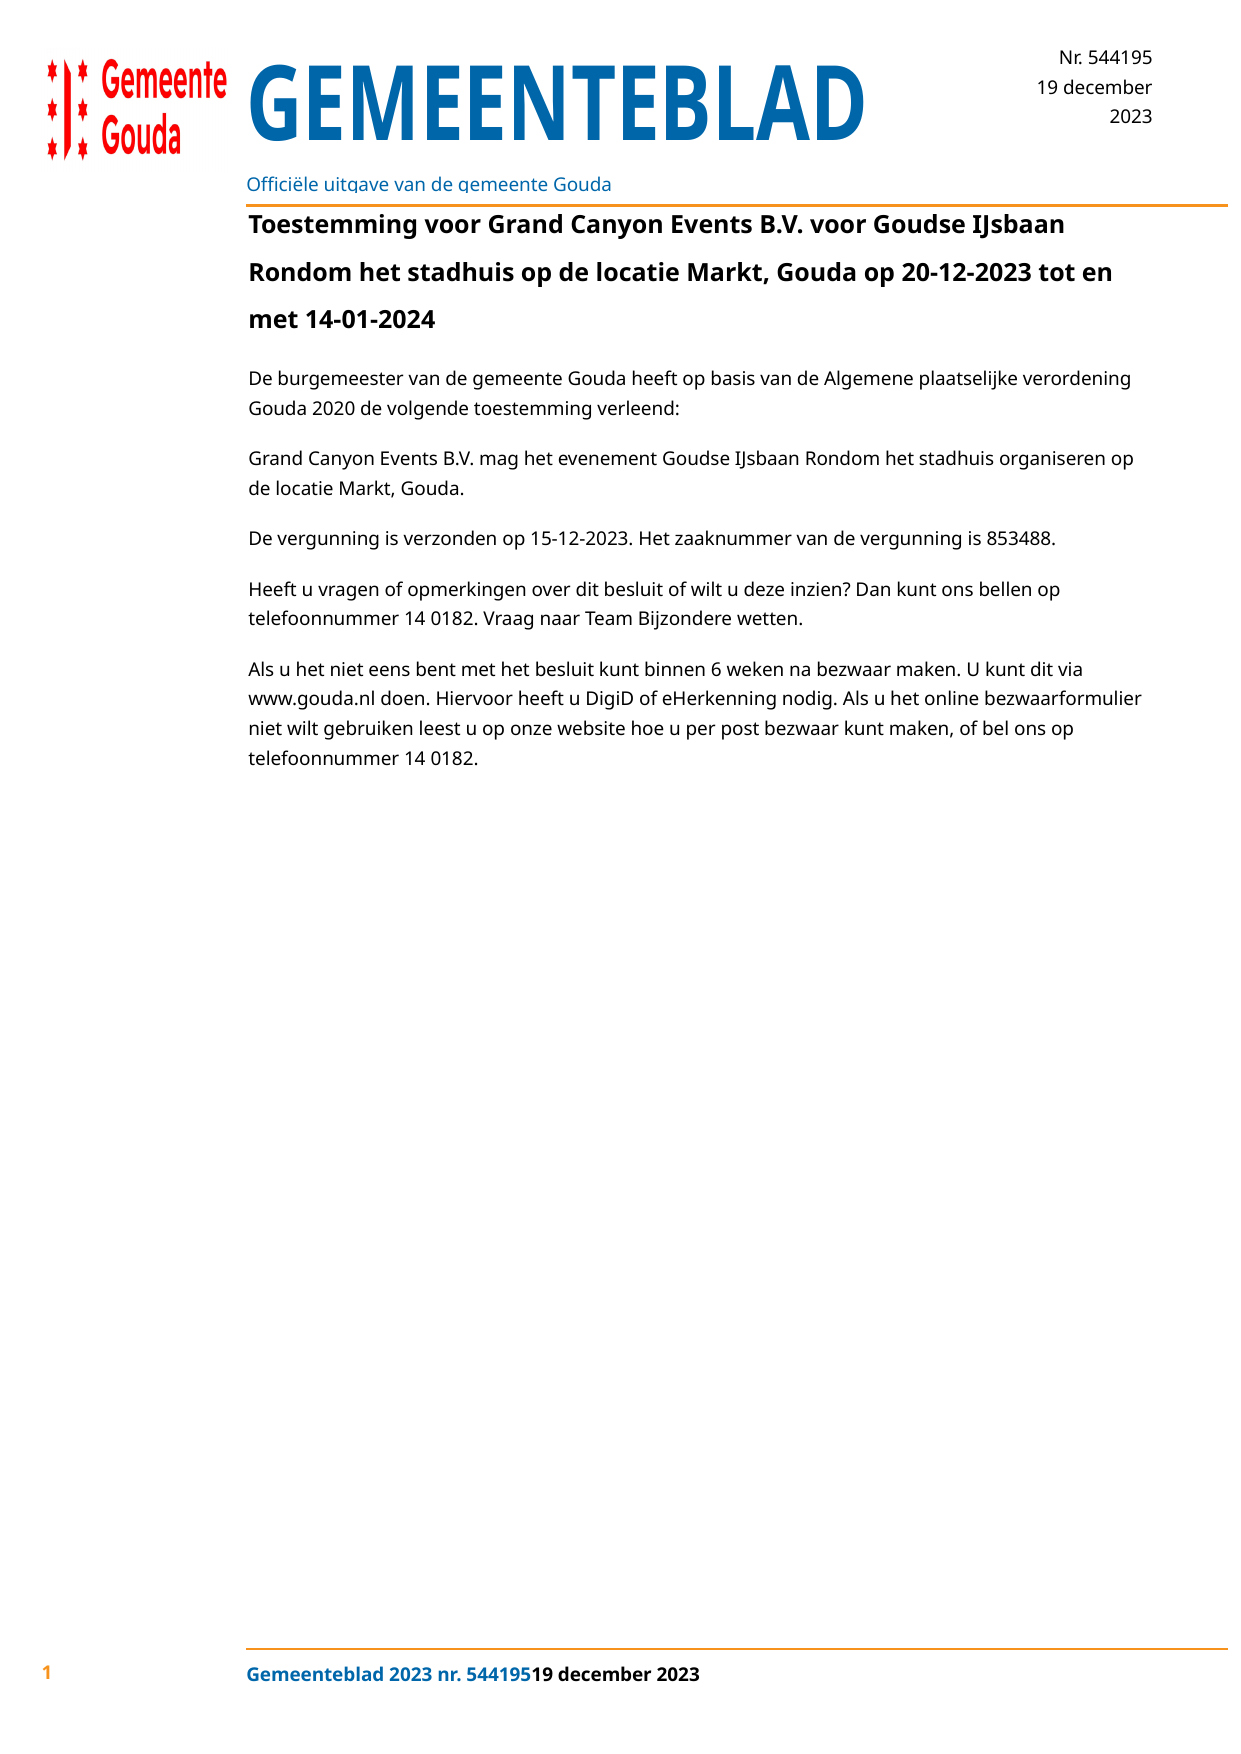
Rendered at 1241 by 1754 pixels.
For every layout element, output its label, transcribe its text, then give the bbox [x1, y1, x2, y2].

text Grand Canyon Events B.V. mag het evenement Goudse IJsbaan Rondom het stadhuis organiseren op de locatie Markt, Gouda. [248, 446, 1152, 501]
text De burgemeester van de gemeente Gouda heeft op basis van de Algemene plaatselijke verordening Gouda 2020 de volgende toestemming verleend: [248, 366, 1152, 421]
text Toestemming voor Grand Canyon Events B.V. voor Goudse IJsbaan Rondom het stadhuis op de locatie Markt, Gouda op 20-12-2023 tot en met 14-01-2024 [248, 207, 1152, 336]
text Heeft u vragen of opmerkingen over dit besluit of wilt u deze inzien? Dan kunt ons bellen op telefoonnummer 14 0182. Vraag naar Team Bijzondere wetten. [248, 576, 1152, 631]
text Als u het niet eens bent met het besluit kunt binnen 6 weken na bezwaar maken. U kunt dit via www.gouda.nl doen. Hiervoor heeft u DigiD of eHerkenning nodig. Als u het online bezwaarformulier niet wilt gebruiken leest u op onze website hoe u per post bezwaar kunt maken, of bel ons op telefoonnummer 14 0182. [248, 656, 1152, 770]
picture [41, 47, 231, 172]
text De vergunning is verzonden op 15-12-2023. Het zaaknummer van de vergunning is 853488. [248, 526, 1152, 551]
